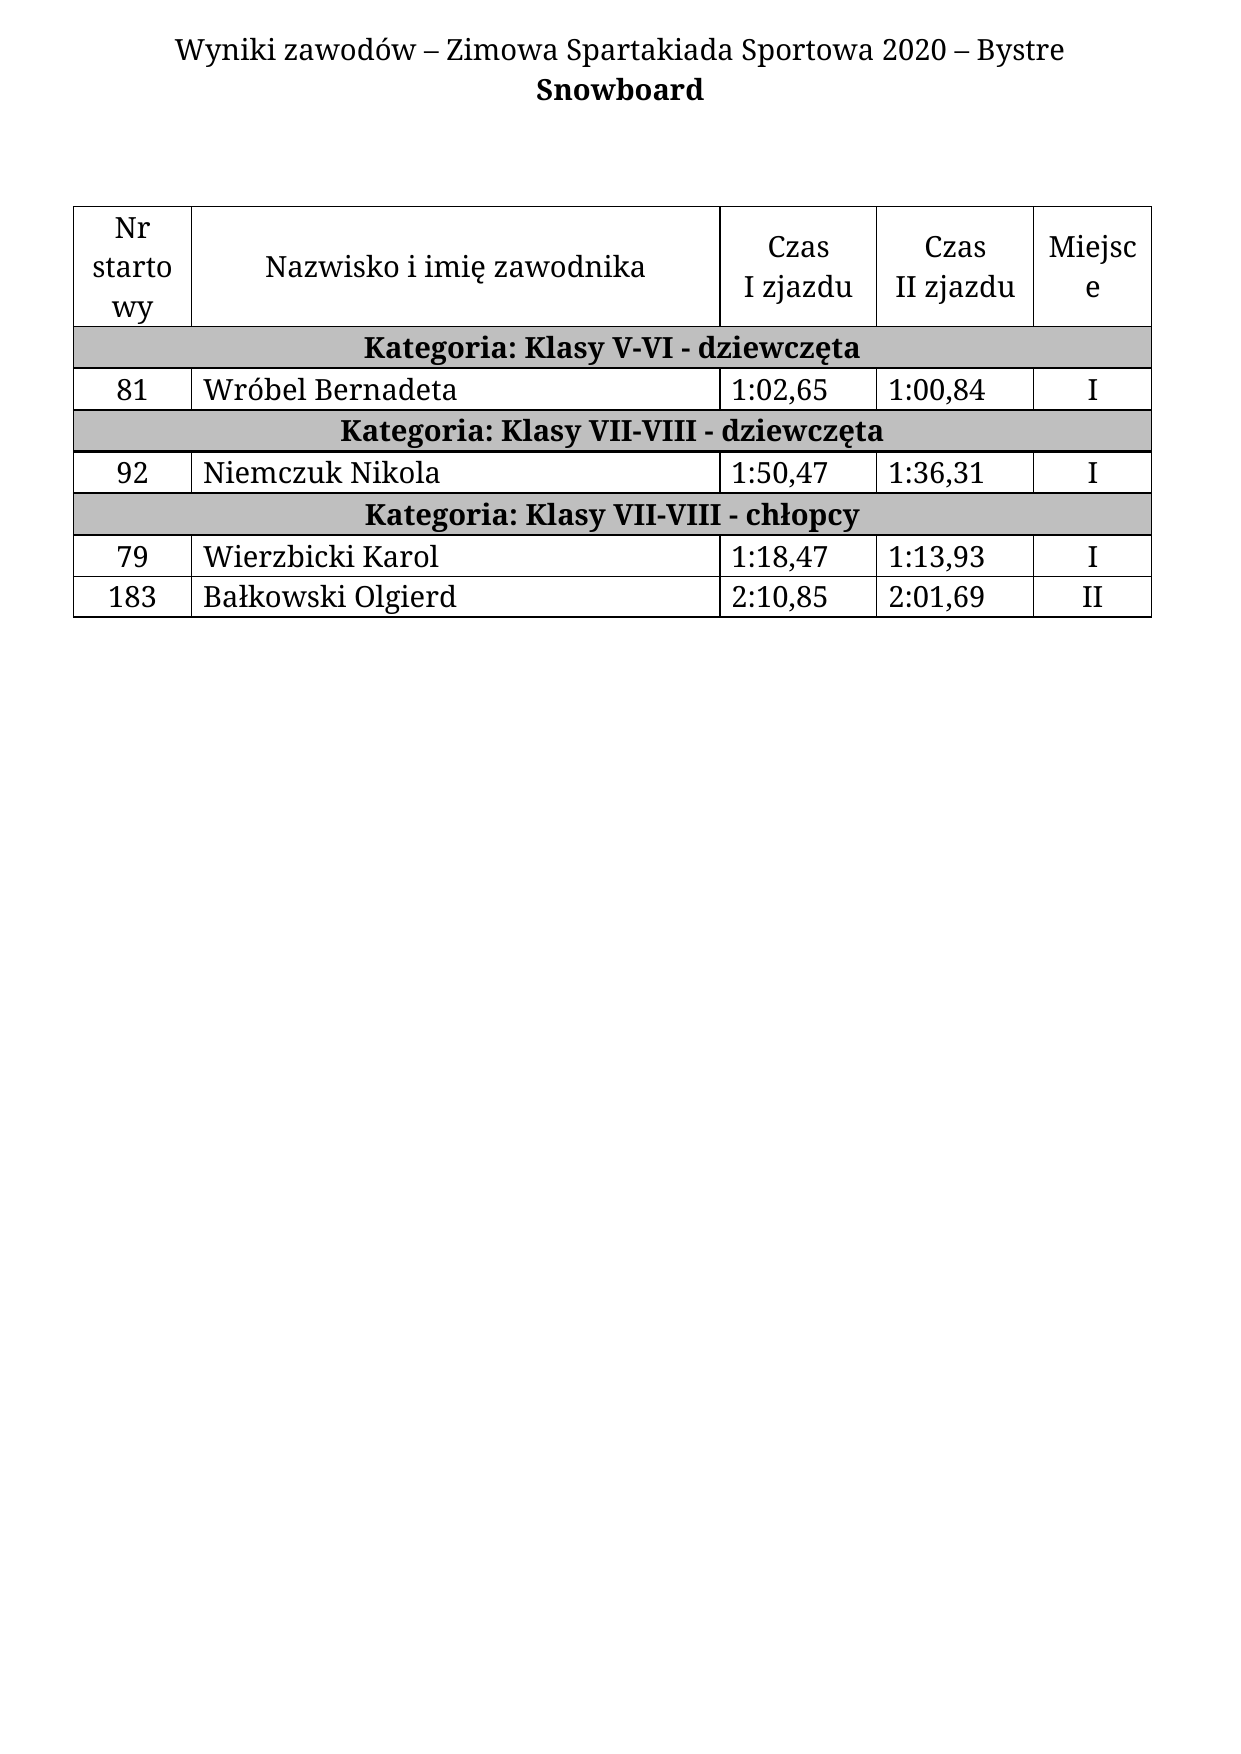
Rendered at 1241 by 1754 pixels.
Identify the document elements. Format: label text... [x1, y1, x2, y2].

table_header Miejsce [1034, 207, 1151, 326]
table_header 92 [74, 453, 191, 492]
table_header Wróbel Bernadeta [192, 369, 719, 408]
table_header Czas II zjazdu [877, 207, 1033, 326]
table_cell 183 [74, 577, 191, 616]
table_header Kategoria: Klasy VII-VIII - dziewczęta [74, 411, 1151, 450]
table_header 81 [74, 369, 191, 408]
table_cell 2:10,85 [721, 577, 876, 616]
table_header Niemczuk Nikola [192, 453, 719, 492]
table_header Wierzbicki Karol [192, 536, 719, 576]
table_header 1:50,47 [721, 453, 876, 492]
table_cell II [1034, 577, 1151, 616]
table_header I [1034, 536, 1151, 576]
table_header I [1034, 453, 1151, 492]
table_header I [1034, 369, 1151, 408]
table_cell Kategoria: Klasy V-VI - dziewczęta [74, 327, 1151, 367]
table_header 79 [74, 536, 191, 576]
table_header Nr startowy [74, 207, 191, 326]
table_header 1:18,47 [721, 536, 876, 576]
table_cell 2:01,69 [877, 577, 1033, 616]
table_header Kategoria: Klasy VII-VIII - chłopcy [74, 494, 1151, 534]
table_header Nazwisko i imię zawodnika [192, 207, 719, 326]
table_header 1:02,65 [721, 369, 876, 408]
table_header 1:00,84 [877, 369, 1033, 408]
table_header 1:13,93 [877, 536, 1033, 576]
table_header 1:36,31 [877, 453, 1033, 492]
table_header Czas I zjazdu [721, 207, 876, 326]
table_cell Bałkowski Olgierd [192, 577, 719, 616]
